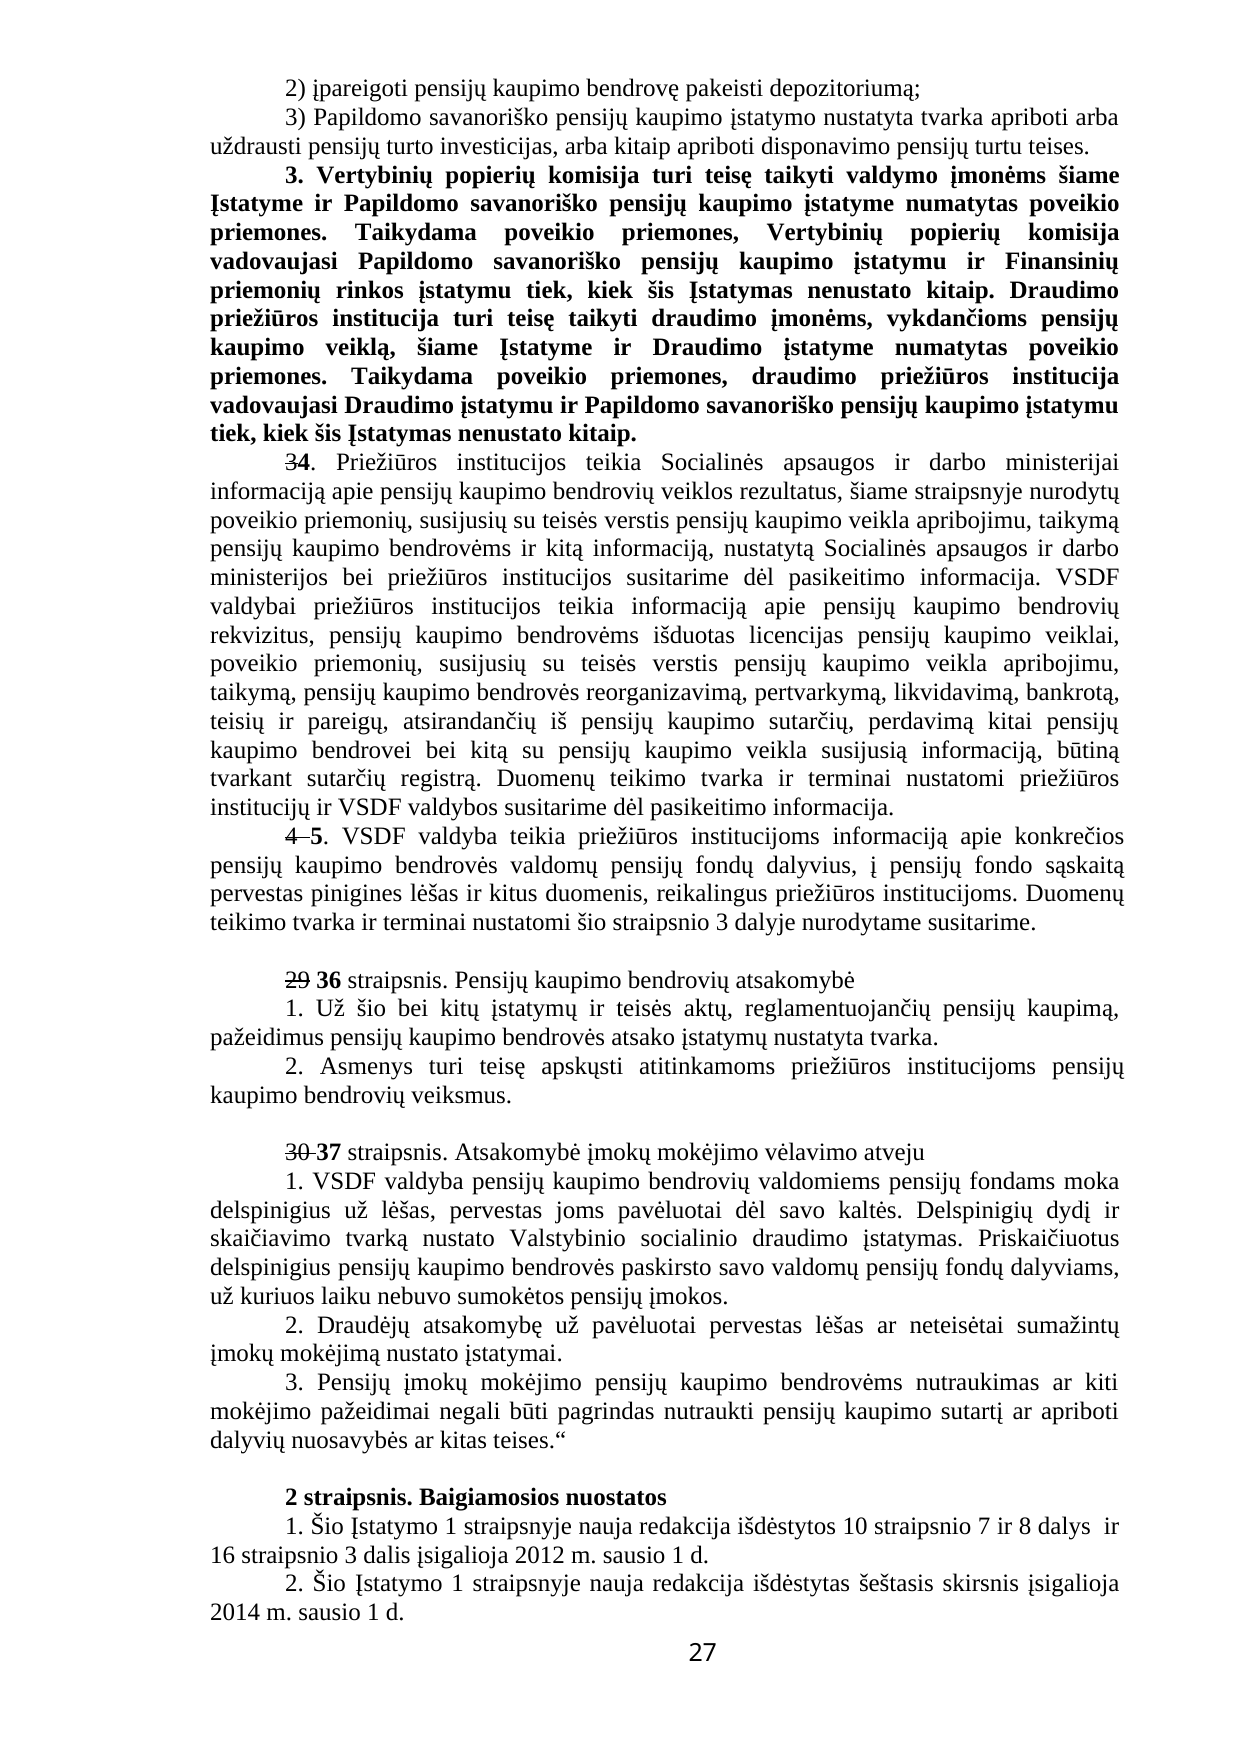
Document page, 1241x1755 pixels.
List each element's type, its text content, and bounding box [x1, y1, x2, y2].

text 1. VSDF valdyba pensijų kaupimo bendrovių valdomiems pensijų fondams moka delspinigius už lėšas, pervestas joms pavėluotai dėl savo kaltės. Delspinigių dydį ir skaičiavimo tvarką nustato Valstybinio socialinio draudimo įstatymas. Priskaičiuotus delspinigius pensijų kaupimo bendrovės paskirsto savo valdomų pensijų fondų dalyviams, už kuriuos laiku nebuvo sumokėtos pensijų įmokos. [210, 1166, 1120, 1310]
text 2. Šio Įstatymo 1 straipsnyje nauja redakcija išdėstytas šeštasis skirsnis įsigalioja 2014 m. sausio 1 d. [210, 1568, 1120, 1626]
text 30 37 straipsnis. Atsakomybė įmokų mokėjimo vėlavimo atveju [210, 1137, 1120, 1166]
text 29 36 straipsnis. Pensijų kaupimo bendrovių atsakomybė [210, 965, 1120, 993]
text 3) Papildomo savanoriško pensijų kaupimo įstatymo nustatyta tvarka apriboti arba uždrausti pensijų turto investicijas, arba kitaip apriboti disponavimo pensijų turtu teises. [210, 102, 1119, 160]
text 2. Asmenys turi teisę apskųsti atitinkamoms priežiūros institucijoms pensijų kaupimo bendrovių veiksmus. [210, 1051, 1126, 1108]
text 1. Šio Įstatymo 1 straipsnyje nauja redakcija išdėstytos 10 straipsnio 7 ir 8 dalys ir 16 straipsnio 3 dalis įsigalioja 2012 m. sausio 1 d. [210, 1511, 1120, 1568]
text 3. Pensijų įmokų mokėjimo pensijų kaupimo bendrovėms nutraukimas ar kiti mokėjimo pažeidimai negali būti pagrindas nutraukti pensijų kaupimo sutartį ar apriboti dalyvių nuosavybės ar kitas teises.“ [210, 1367, 1119, 1453]
text 34. Priežiūros institucijos teikia Socialinės apsaugos ir darbo ministerijai informaciją apie pensijų kaupimo bendrovių veiklos rezultatus, šiame straipsnyje nurodytų poveikio priemonių, susijusių su teisės verstis pensijų kaupimo veikla apribojimu, taikymą pensijų kaupimo bendrovėms ir kitą informaciją, nustatytą Socialinės apsaugos ir darbo ministerijos bei priežiūros institucijos susitarime dėl pasikeitimo informacija. VSDF valdybai priežiūros institucijos teikia informaciją apie pensijų kaupimo bendrovių rekvizitus, pensijų kaupimo bendrovėms išduotas licencijas pensijų kaupimo veiklai, poveikio priemonių, susijusių su teisės verstis pensijų kaupimo veikla apribojimu, taikymą, pensijų kaupimo bendrovės reorganizavimą, pertvarkymą, likvidavimą, bankrotą, teisių ir pareigų, atsirandančių iš pensijų kaupimo sutarčių, perdavimą kitai pensijų kaupimo bendrovei bei kitą su pensijų kaupimo veikla susijusią informaciją, būtiną tvarkant sutarčių registrą. Duomenų teikimo tvarka ir terminai nustatomi priežiūros institucijų ir VSDF valdybos susitarime dėl pasikeitimo informacija. [210, 447, 1120, 821]
text 3. Vertybinių popierių komisija turi teisę taikyti valdymo įmonėms šiame Įstatyme ir Papildomo savanoriško pensijų kaupimo įstatyme numatytas poveikio priemones. Taikydama poveikio priemones, Vertybinių popierių komisija vadovaujasi Papildomo savanoriško pensijų kaupimo įstatymu ir Finansinių priemonių rinkos įstatymu tiek, kiek šis Įstatymas nenustato kitaip. Draudimo priežiūros institucija turi teisę taikyti draudimo įmonėms, vykdančioms pensijų kaupimo veiklą, šiame Įstatyme ir Draudimo įstatyme numatytas poveikio priemones. Taikydama poveikio priemones, draudimo priežiūros institucija vadovaujasi Draudimo įstatymu ir Papildomo savanoriško pensijų kaupimo įstatymu tiek, kiek šis Įstatymas nenustato kitaip. [210, 160, 1120, 447]
text 2 straipsnis. Baigiamosios nuostatos [210, 1482, 1119, 1511]
text 2) įpareigoti pensijų kaupimo bendrovę pakeisti depozitoriumą; [210, 73, 1119, 102]
text 4 5. VSDF valdyba teikia priežiūros institucijoms informaciją apie konkrečios pensijų kaupimo bendrovės valdomų pensijų fondų dalyvius, į pensijų fondo sąskaitą pervestas pinigines lėšas ir kitus duomenis, reikalingus priežiūros institucijoms. Duomenų teikimo tvarka ir terminai nustatomi šio straipsnio 3 dalyje nurodytame susitarime. [210, 821, 1126, 936]
text 2. Draudėjų atsakomybę už pavėluotai pervestas lėšas ar neteisėtai sumažintų įmokų mokėjimą nustato įstatymai. [210, 1310, 1120, 1367]
text 1. Už šio bei kitų įstatymų ir teisės aktų, reglamentuojančių pensijų kaupimą, pažeidimus pensijų kaupimo bendrovės atsako įstatymų nustatyta tvarka. [210, 993, 1120, 1051]
